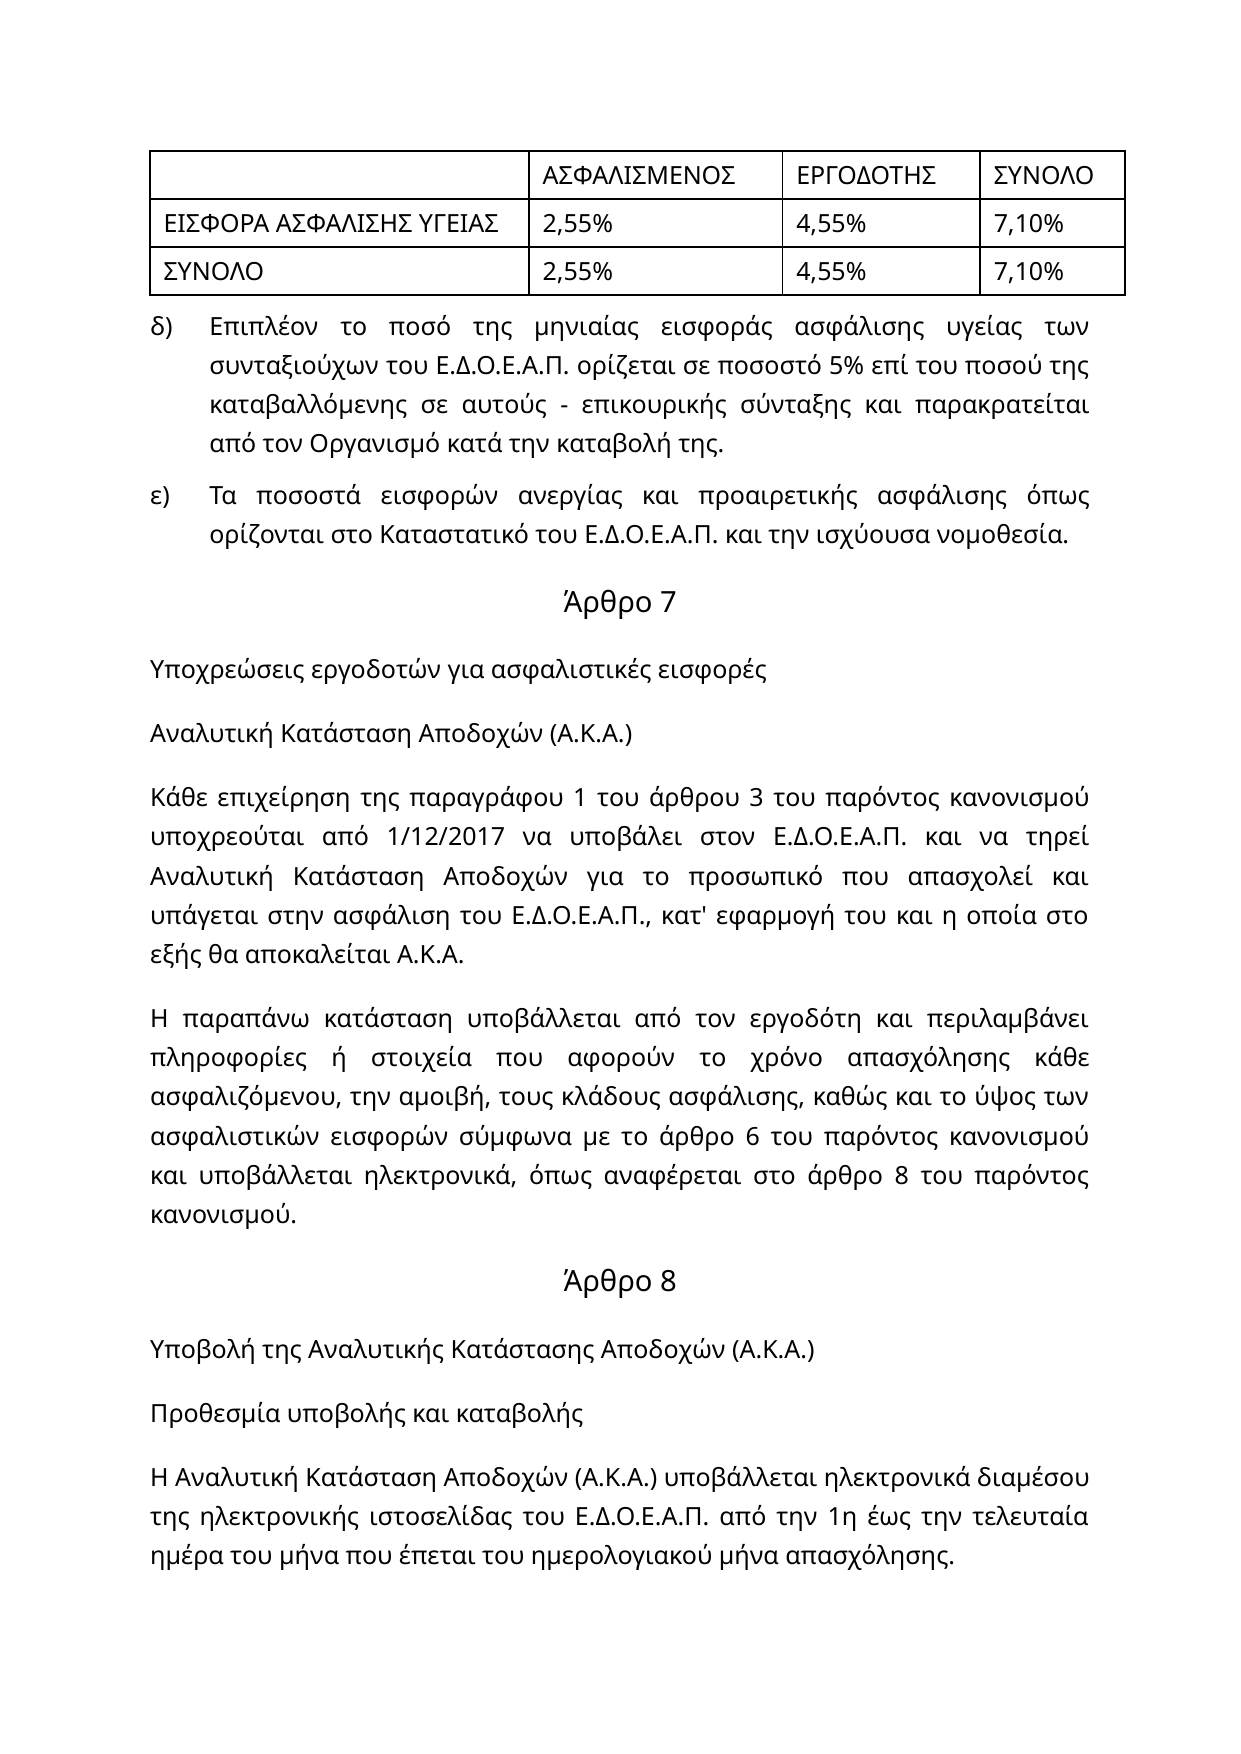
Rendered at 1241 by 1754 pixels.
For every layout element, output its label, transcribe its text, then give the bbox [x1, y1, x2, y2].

list δ) Επιπλέον το ποσό της μηνιαίας εισφοράς ασφάλισης υγείας των συνταξιούχων του Ε.Δ.Ο.Ε.Α.Π. ορίζεται σε ποσοστό 5% επί του ποσού της καταβαλλόμενης σε αυτούς - επικουρικής σύνταξης και παρακρατείται από τον Οργανισμό κατά την καταβολή της. [150, 308, 1090, 460]
table_cell 7,10% [981, 200, 1124, 246]
table_header ΑΣΦΑΛΙΣΜΕΝΟΣ [530, 152, 782, 198]
subtitle Άρθρο 8 [150, 1261, 1090, 1300]
text Η παραπάνω κατάσταση υποβάλλεται από τον εργοδότη και περιλαμβάνει πληροφορίες ή στοιχεία που αφορούν το χρόνο απασχόλησης κάθε ασφαλιζόμενου, την αμοιβή, τους κλάδους ασφάλισης, καθώς και το ύψος των ασφαλιστικών εισφορών σύμφωνα με το άρθρο 6 του παρόντος κανονισμού και υποβάλλεται ηλεκτρονικά, όπως αναφέρεται στο άρθρο 8 του παρόντος κανονισμού. [150, 1001, 1090, 1231]
table_cell ΕΙΣΦΟΡΑ ΑΣΦΑΛΙΣΗΣ ΥΓΕΙΑΣ [151, 200, 528, 246]
subtitle Άρθρο 7 [150, 581, 1090, 621]
table_cell 7,10% [981, 248, 1124, 294]
text Υποβολή της Αναλυτικής Κατάστασης Αποδοχών (Α.Κ.Α.) [150, 1331, 1090, 1365]
text Αναλυτική Κατάσταση Αποδοχών (Α.Κ.Α.) [150, 716, 1090, 750]
table_cell 2,55% [530, 200, 782, 246]
text Η Αναλυτική Κατάσταση Αποδοχών (Α.Κ.Α.) υποβάλλεται ηλεκτρονικά διαμέσου της ηλεκτρονικής ιστοσελίδας του Ε.Δ.Ο.Ε.Α.Π. από την 1η έως την τελευταία ημέρα του μήνα που έπεται του ημερολογιακού μήνα απασχόλησης. [150, 1460, 1090, 1572]
table_header [151, 152, 528, 198]
table_header ΣΥΝΟΛΟ [981, 152, 1124, 198]
table_cell 4,55% [783, 200, 979, 246]
table_header ΕΡΓΟΔΟΤΗΣ [783, 152, 979, 198]
list ε) Τα ποσοστά εισφορών ανεργίας και προαιρετικής ασφάλισης όπως ορίζονται στο Καταστατικό του Ε.Δ.Ο.Ε.Α.Π. και την ισχύουσα νομοθεσία. [150, 478, 1090, 551]
text Κάθε επιχείρηση της παραγράφου 1 του άρθρου 3 του παρόντος κανονισμού υποχρεούται από 1/12/2017 να υποβάλει στον Ε.Δ.Ο.Ε.Α.Π. και να τηρεί Αναλυτική Κατάσταση Αποδοχών για το προσωπικό που απασχολεί και υπάγεται στην ασφάλιση του Ε.Δ.Ο.Ε.Α.Π., κατ' εφαρμογή του και η οποία στο εξής θα αποκαλείται Α.Κ.Α. [150, 780, 1090, 971]
table_cell 4,55% [783, 248, 979, 294]
text Προθεσμία υποβολής και καταβολής [150, 1396, 1090, 1429]
table_cell 2,55% [530, 248, 782, 294]
table_cell ΣΥΝΟΛΟ [151, 248, 528, 294]
text Υποχρεώσεις εργοδοτών για ασφαλιστικές εισφορές [150, 652, 1090, 686]
